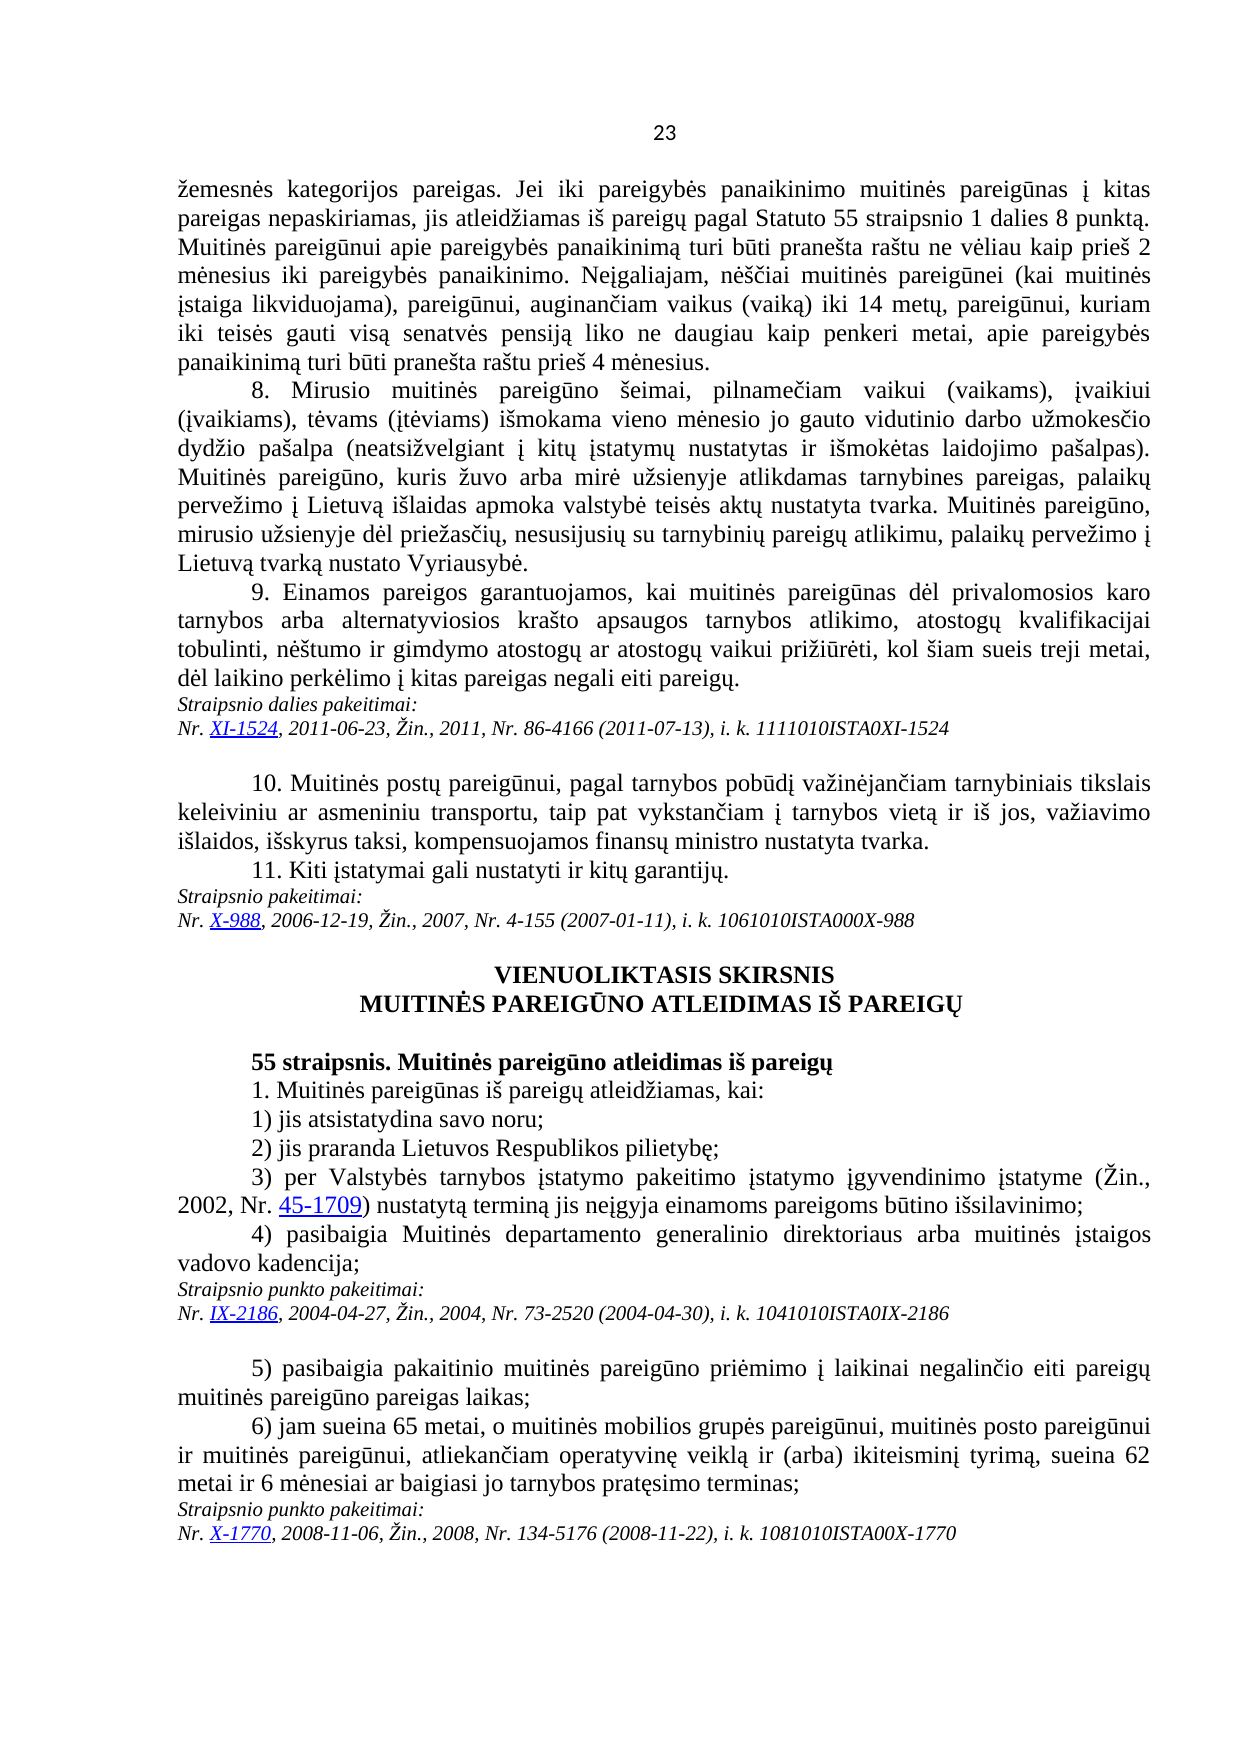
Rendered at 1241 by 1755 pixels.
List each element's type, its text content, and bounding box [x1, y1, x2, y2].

text 6) jam sueina 65 metai, o muitinės mobilios grupės pareigūnui, muitinės posto pareigūnui ir muitinės pareigūnui, atliekančiam operatyvinę veiklą ir (arba) ikiteisminį tyrimą, sueina 62 metai ir 6 mėnesiai ar baigiasi jo tarnybos pratęsimo terminas; [177, 1411, 1152, 1497]
text Straipsnio pakeitimai: [177, 883, 1152, 908]
text Straipsnio punkto pakeitimai: [177, 1497, 1152, 1521]
text MUITINĖS PAREIGŪNO ATLEIDIMAS IŠ PAREIGŲ [177, 989, 1152, 1018]
text 4) pasibaigia Muitinės departamento generalinio direktoriaus arba muitinės įstaigos vadovo kadencija; [177, 1219, 1152, 1277]
text VIENUOLIKTASIS SKIRSNIS [177, 960, 1152, 989]
text 10. Muitinės postų pareigūnui, pagal tarnybos pobūdį važinėjančiam tarnybiniais tikslais keleiviniu ar asmeniniu transportu, taip pat vykstančiam į tarnybos vietą ir iš jos, važiavimo išlaidos, išskyrus taksi, kompensuojamos finansų ministro nustatyta tvarka. [177, 768, 1152, 855]
text 1. Muitinės pareigūnas iš pareigų atleidžiamas, kai: [177, 1075, 1152, 1104]
text 2) jis praranda Lietuvos Respublikos pilietybę; [177, 1133, 1152, 1162]
text 55 straipsnis. Muitinės pareigūno atleidimas iš pareigų [177, 1047, 1152, 1075]
text 8. Mirusio muitinės pareigūno šeimai, pilnamečiam vaikui (vaikams), įvaikiui (įvaikiams), tėvams (įtėviams) išmokama vieno mėnesio jo gauto vidutinio darbo užmokesčio dydžio pašalpa (neatsižvelgiant į kitų įstatymų nustatytas ir išmokėtas laidojimo pašalpas). Muitinės pareigūno, kuris žuvo arba mirė užsienyje atlikdamas tarnybines pareigas, palaikų pervežimo į Lietuvą išlaidas apmoka valstybė teisės aktų nustatyta tvarka. Muitinės pareigūno, mirusio užsienyje dėl priežasčių, nesusijusių su tarnybinių pareigų atlikimu, palaikų pervežimo į Lietuvą tvarką nustato Vyriausybė. [177, 375, 1152, 577]
text 1) jis atsistatydina savo noru; [177, 1104, 1152, 1133]
text Straipsnio punkto pakeitimai: [177, 1277, 1152, 1301]
text žemesnės kategorijos pareigas. Jei iki pareigybės panaikinimo muitinės pareigūnas į kitas pareigas nepaskiriamas, jis atleidžiamas iš pareigų pagal Statuto 55 straipsnio 1 dalies 8 punktą. Muitinės pareigūnui apie pareigybės panaikinimą turi būti pranešta raštu ne vėliau kaip prieš 2 mėnesius iki pareigybės panaikinimo. Neįgaliajam, nėščiai muitinės pareigūnei (kai muitinės įstaiga likviduojama), pareigūnui, auginančiam vaikus (vaiką) iki 14 metų, pareigūnui, kuriam iki teisės gauti visą senatvės pensiją liko ne daugiau kaip penkeri metai, apie pareigybės panaikinimą turi būti pranešta raštu prieš 4 mėnesius. [177, 174, 1152, 375]
text 5) pasibaigia pakaitinio muitinės pareigūno priėmimo į laikinai negalinčio eiti pareigų muitinės pareigūno pareigas laikas; [177, 1353, 1152, 1411]
text 11. Kiti įstatymai gali nustatyti ir kitų garantijų. [177, 855, 1152, 883]
text Nr. X-1770, 2008-11-06, Žin., 2008, Nr. 134-5176 (2008-11-22), i. k. 1081010ISTA00X-1770 [177, 1521, 1152, 1545]
text 9. Einamos pareigos garantuojamos, kai muitinės pareigūnas dėl privalomosios karo tarnybos arba alternatyviosios krašto apsaugos tarnybos atlikimo, atostogų kvalifikacijai tobulinti, nėštumo ir gimdymo atostogų ar atostogų vaikui prižiūrėti, kol šiam sueis treji metai, dėl laikino perkėlimo į kitas pareigas negali eiti pareigų. [177, 577, 1152, 692]
text 3) per Valstybės tarnybos įstatymo pakeitimo įstatymo įgyvendinimo įstatyme (Žin., 2002, Nr. 45-1709) nustatytą terminą jis neįgyja einamoms pareigoms būtino išsilavinimo; [177, 1162, 1152, 1219]
text Nr. X-988, 2006-12-19, Žin., 2007, Nr. 4-155 (2007-01-11), i. k. 1061010ISTA000X-988 [177, 908, 1152, 932]
text Straipsnio dalies pakeitimai: [177, 692, 1152, 716]
text Nr. IX-2186, 2004-04-27, Žin., 2004, Nr. 73-2520 (2004-04-30), i. k. 1041010ISTA0IX-2186 [177, 1301, 1152, 1325]
text Nr. XI-1524, 2011-06-23, Žin., 2011, Nr. 86-4166 (2011-07-13), i. k. 1111010ISTA0XI-1524 [177, 716, 1152, 740]
